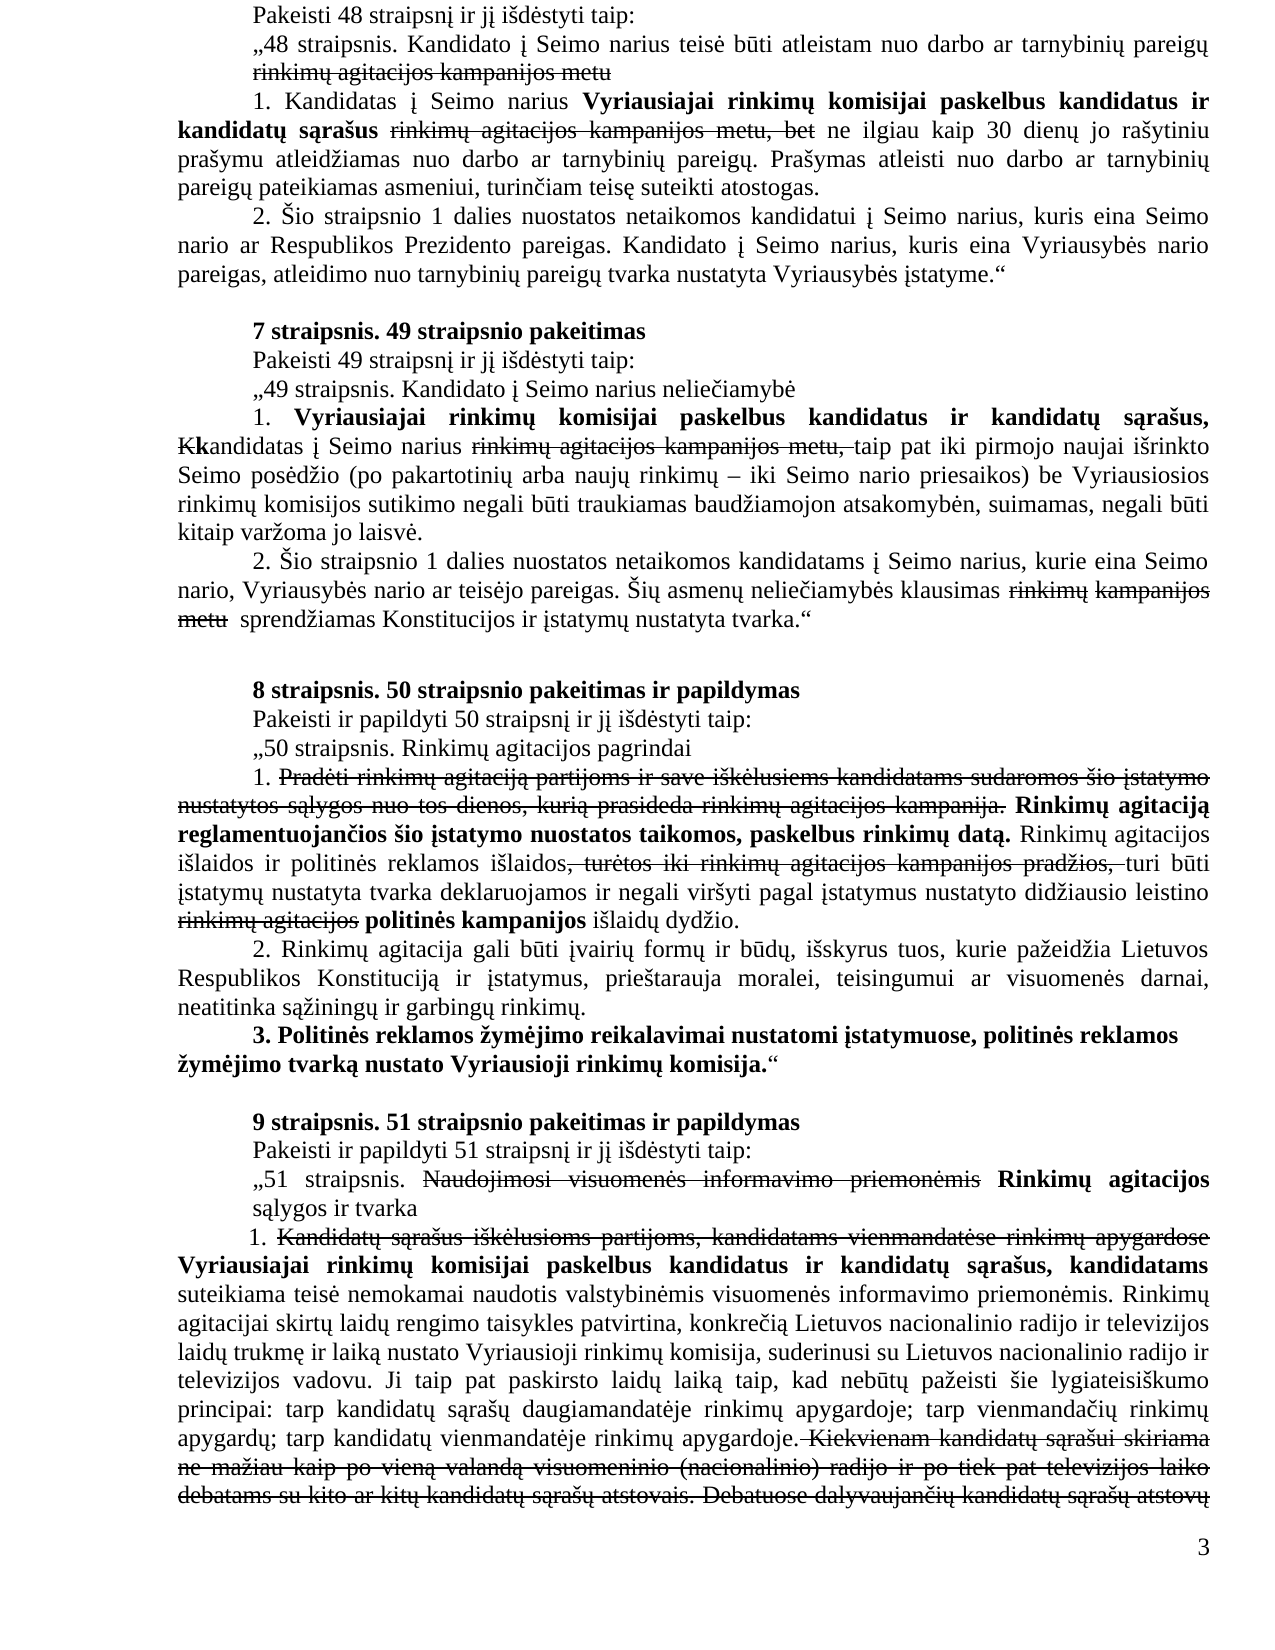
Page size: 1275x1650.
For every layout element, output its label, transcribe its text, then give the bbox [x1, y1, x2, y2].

text „49 straipsnis. Kandidato į Seimo narius neliečiamybė [177, 374, 1210, 402]
text Pakeisti ir papildyti 51 straipsnį ir jį išdėstyti taip: [177, 1136, 1210, 1164]
text 1. Kandidatas į Seimo narius Vyriausiajai rinkimų komisijai paskelbus kandidatus ir kandidatų sąrašus rinkimų agitacijos kampanijos metu, bet ne ilgiau kaip 30 dienų jo rašytiniu prašymu atleidžiamas nuo darbo ar tarnybinių pareigų. Prašymas atleisti nuo darbo ar tarnybinių pareigų pateikiamas asmeniui, turinčiam teisę suteikti atostogas. [177, 86, 1210, 201]
text 1. Kandidatų sąrašus iškėlusioms partijoms, kandidatams vienmandatėse rinkimų apygardose Vyriausiajai rinkimų komisijai paskelbus kandidatus ir kandidatų sąrašus, kandidatams suteikiama teisė nemokamai naudotis valstybinėmis visuomenės informavimo priemonėmis. Rinkimų agitacijai skirtų laidų rengimo taisykles patvirtina, konkrečią Lietuvos nacionalinio radijo ir televizijos laidų trukmę ir laiką nustato Vyriausioji rinkimų komisija, suderinusi su Lietuvos nacionalinio radijo ir televizijos vadovu. Ji taip pat paskirsto laidų laiką taip, kad nebūtų pažeisti šie lygiateisiškumo principai: tarp kandidatų sąrašų daugiamandatėje rinkimų apygardoje; tarp vienmandačių rinkimų apygardų; tarp kandidatų vienmandatėje rinkimų apygardoje. Kiekvienam kandidatų sąrašui skiriama ne mažiau kaip po vieną valandą visuomeninio (nacionalinio) radijo ir po tiek pat televizijos laiko debatams su kito ar kitų kandidatų sąrašų atstovais. Debatuose dalyvaujančių kandidatų sąrašų atstovų grupės (2 ir daugiau) sudaromos tarpusavio susitarimu, o jeigu jo nėra, – burtais. Kiekvienam kandidatui, iškeltam arba išsikėlusiam vienmandatėje rinkimų apygardoje, skiriama ne mažiau kaip po 5 minutes visuomeninio (nacionalinio) radijo laiko. Šiose radijo laidose kandidatai kalba debatuose, rengiamuose atitinkamos vienmandatės rinkimų apygardos kandidatams. Jeigu laidoje dalyvauja tik vienas kandidatas, jis diskutuoja su laidos vedėju. [177, 1222, 1210, 1467]
text „48 straipsnis. Kandidato į Seimo narius teisė būti atleistam nuo darbo ar tarnybinių pareigų rinkimų agitacijos kampanijos metu [252, 29, 1210, 86]
text Pakeisti 48 straipsnį ir jį išdėstyti taip: [177, 0, 1210, 29]
text 3. Politinės reklamos žymėjimo reikalavimai nustatomi įstatymuose, politinės reklamos žymėjimo tvarką nustato Vyriausioji rinkimų komisija.“ [177, 1021, 1210, 1078]
text 2. Rinkimų agitacija gali būti įvairių formų ir būdų, išskyrus tuos, kurie pažeidžia Lietuvos Respublikos Konstituciją ir įstatymus, prieštarauja moralei, teisingumui ar visuomenės darnai, neatitinka sąžiningų ir garbingų rinkimų. [177, 934, 1210, 1021]
text 1. Kandidatų sąrašus iškėlusioms partijoms, kandidatams vienmandatėse rinkimų apygardose Vyriausiajai rinkimų komisijai paskelbus kandidatus ir kandidatų sąrašus, kandidatams suteikiama teisė nemokamai naudotis valstybinėmis visuomenės informavimo priemonėmis. Rinkimų agitacijai skirtų laidų rengimo taisykles patvirtina, konkrečią Lietuvos nacionalinio radijo ir televizijos laidų trukmę ir laiką nustato Vyriausioji rinkimų komisija, suderinusi su Lietuvos nacionalinio radijo ir televizijos vadovu. Ji taip pat paskirsto laidų laiką taip, kad nebūtų pažeisti šie lygiateisiškumo principai: tarp kandidatų sąrašų daugiamandatėje rinkimų apygardoje; tarp vienmandačių rinkimų apygardų; tarp kandidatų vienmandatėje rinkimų apygardoje. Kiekvienam kandidatų sąrašui skiriama ne mažiau kaip po vieną valandą visuomeninio (nacionalinio) radijo ir po tiek pat televizijos laiko debatams su kito ar kitų kandidatų sąrašų atstovais. Debatuose dalyvaujančių kandidatų sąrašų atstovų grupės (2 ir daugiau) sudaromos tarpusavio susitarimu, o jeigu jo nėra, – burtais. Kiekvienam kandidatui, iškeltam arba išsikėlusiam vienmandatėje rinkimų apygardoje, skiriama ne mažiau kaip po 5 minutes visuomeninio (nacionalinio) radijo laiko. Šiose radijo laidose kandidatai kalba debatuose, rengiamuose atitinkamos vienmandatės rinkimų apygardos kandidatams. Jeigu laidoje dalyvauja tik vienas kandidatas, jis diskutuoja su laidos vedėju. [177, 1468, 1210, 1496]
text 8 straipsnis. 50 straipsnio pakeitimas ir papildymas [177, 676, 1210, 704]
text Pakeisti ir papildyti 50 straipsnį ir jį išdėstyti taip: [177, 704, 1210, 733]
text 2. Šio straipsnio 1 dalies nuostatos netaikomos kandidatams į Seimo narius, kurie eina Seimo nario, Vyriausybės nario ar teisėjo pareigas. Šių asmenų neliečiamybės klausimas rinkimų kampanijos metu sprendžiamas Konstitucijos ir įstatymų nustatyta tvarka.“ [177, 546, 1210, 632]
text 7 straipsnis. 49 straipsnio pakeitimas [177, 316, 1210, 345]
text „51 straipsnis. Naudojimosi visuomenės informavimo priemonėmis Rinkimų agitacijos sąlygos ir tvarka [252, 1164, 1210, 1222]
text „50 straipsnis. Rinkimų agitacijos pagrindai [177, 733, 1210, 762]
text Pakeisti 49 straipsnį ir jį išdėstyti taip: [177, 345, 1210, 374]
text 1. Vyriausiajai rinkimų komisijai paskelbus kandidatus ir kandidatų sąrašus, Kkandidatas į Seimo narius rinkimų agitacijos kampanijos metu, taip pat iki pirmojo naujai išrinkto Seimo posėdžio (po pakartotinių arba naujų rinkimų – iki Seimo nario priesaikos) be Vyriausiosios rinkimų komisijos sutikimo negali būti traukiamas baudžiamojon atsakomybėn, suimamas, negali būti kitaip varžoma jo laisvė. [177, 402, 1210, 546]
text 2. Šio straipsnio 1 dalies nuostatos netaikomos kandidatui į Seimo narius, kuris eina Seimo nario ar Respublikos Prezidento pareigas. Kandidato į Seimo narius, kuris eina Vyriausybės nario pareigas, atleidimo nuo tarnybinių pareigų tvarka nustatyta Vyriausybės įstatyme.“ [177, 201, 1210, 287]
text 9 straipsnis. 51 straipsnio pakeitimas ir papildymas [177, 1107, 1210, 1136]
text 1. Pradėti rinkimų agitaciją partijoms ir save iškėlusiems kandidatams sudaromos šio įstatymo nustatytos sąlygos nuo tos dienos, kurią prasideda rinkimų agitacijos kampanija. Rinkimų agitaciją reglamentuojančios šio įstatymo nuostatos taikomos, paskelbus rinkimų datą. Rinkimų agitacijos išlaidos ir politinės reklamos išlaidos, turėtos iki rinkimų agitacijos kampanijos pradžios, turi būti įstatymų nustatyta tvarka deklaruojamos ir negali viršyti pagal įstatymus nustatyto didžiausio leistino rinkimų agitacijos politinės kampanijos išlaidų dydžio. [177, 762, 1210, 934]
